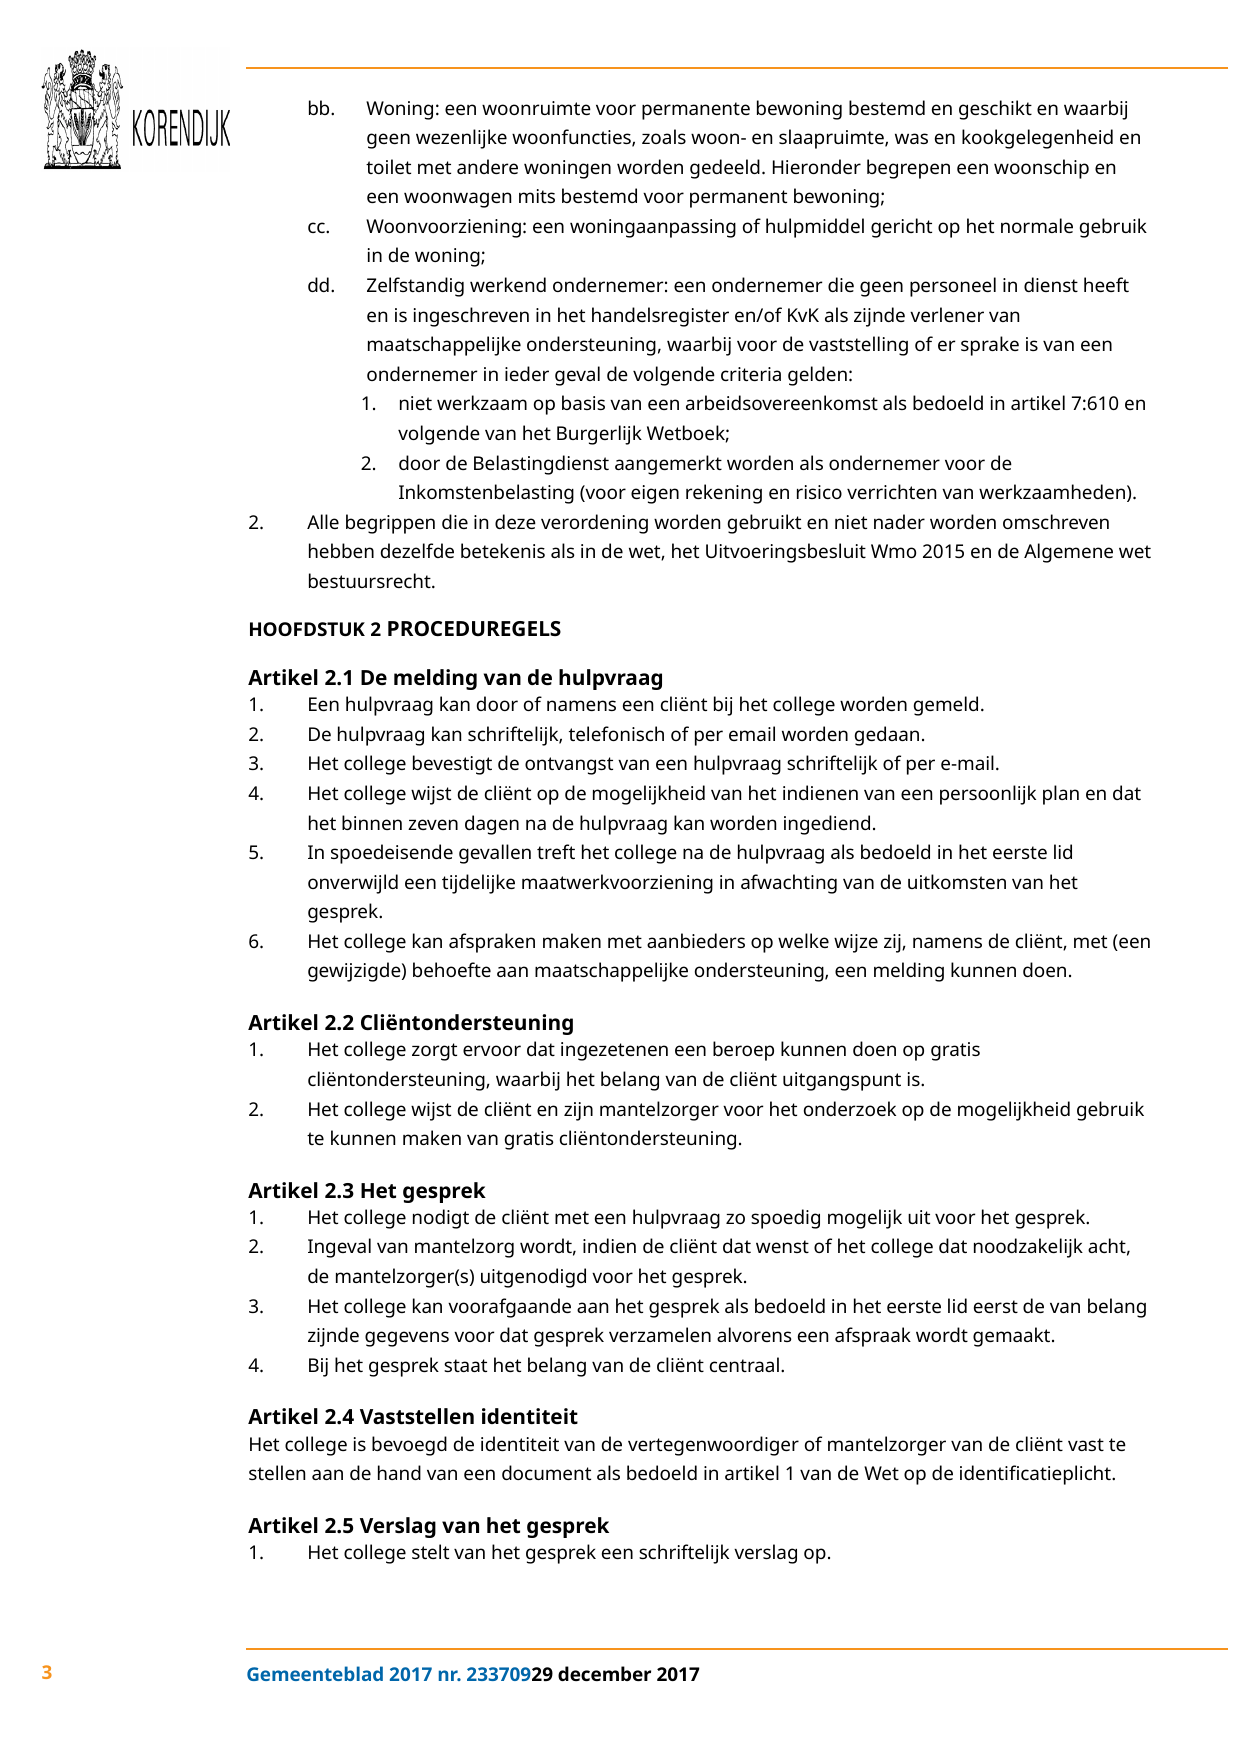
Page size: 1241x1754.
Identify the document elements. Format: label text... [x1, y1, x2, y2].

text HOOFDSTUK 2 PROCEDUREGELS [248, 614, 1152, 642]
list niet werkzaam op basis van een arbeidsovereenkomst als bedoeld in artikel 7:610 en volgende van het Burgerlijk Wetboek; [361, 391, 1152, 446]
text Het college is bevoegd de identiteit van de vertegenwoordiger of mantelzorger van de cliënt vast te stellen aan de hand van een document als bedoeld in artikel 1 van de Wet op de identificatieplicht. [248, 1431, 1152, 1486]
list Het college zorgt ervoor dat ingezetenen een beroep kunnen doen op gratis cliëntondersteuning, waarbij het belang van de cliënt uitgangspunt is. [248, 1037, 1152, 1092]
list Een hulpvraag kan door of namens een cliënt bij het college worden gemeld. [248, 691, 1152, 717]
list Het college nodigt de cliënt met een hulpvraag zo spoedig mogelijk uit voor het gesprek. [248, 1204, 1152, 1230]
list Het college wijst de cliënt en zijn mantelzorger voor het onderzoek op de mogelijkheid gebruik te kunnen maken van gratis cliëntondersteuning. [248, 1096, 1152, 1151]
list Zelfstandig werkend ondernemer: een ondernemer die geen personeel in dienst heeft en is ingeschreven in het handelsregister en/of KvK als zijnde verlener van maatschappelijke ondersteuning, waarbij voor de vaststelling of er sprake is van een ondernemer in ieder geval de volgende criteria gelden: [307, 272, 1152, 387]
text Artikel 2.5 Verslag van het gesprek [248, 1511, 1152, 1539]
list Het college kan afspraken maken met aanbieders op welke wijze zij, namens de cliënt, met (een gewijzigde) behoefte aan maatschappelijke ondersteuning, een melding kunnen doen. [248, 928, 1152, 983]
list Woonvoorziening: een woningaanpassing of hulpmiddel gericht op het normale gebruik in de woning; [307, 213, 1152, 268]
text Artikel 2.4 Vaststellen identiteit [248, 1402, 1152, 1431]
list Bij het gesprek staat het belang van de cliënt centraal. [248, 1352, 1152, 1378]
text Artikel 2.3 Het gesprek [248, 1176, 1152, 1204]
list De hulpvraag kan schriftelijk, telefonisch of per email worden gedaan. [248, 721, 1152, 747]
text Artikel 2.1 De melding van de hulpvraag [248, 663, 1152, 691]
list Het college bevestigt de ontvangst van een hulpvraag schriftelijk of per e-mail. [248, 751, 1152, 776]
list Het college stelt van het gesprek een schriftelijk verslag op. [248, 1539, 1152, 1565]
list Ingeval van mantelzorg wordt, indien de cliënt dat wenst of het college dat noodzakelijk acht, de mantelzorger(s) uitgenodigd voor het gesprek. [248, 1234, 1152, 1289]
list In spoedeisende gevallen treft het college na de hulpvraag als bedoeld in het eerste lid onverwijld een tijdelijke maatwerkvoorziening in afwachting van de uitkomsten van het gesprek. [248, 839, 1152, 924]
list Het college wijst de cliënt op de mogelijkheid van het indienen van een persoonlijk plan en dat het binnen zeven dagen na de hulpvraag kan worden ingediend. [248, 780, 1152, 836]
picture [41, 47, 231, 172]
list Woning: een woonruimte voor permanente bewoning bestemd en geschikt en waarbij geen wezenlijke woonfuncties, zoals woon- en slaapruimte, was en kookgelegenheid en toilet met andere woningen worden gedeeld. Hieronder begrepen een woonschip en een woonwagen mits bestemd voor permanent bewoning; [307, 95, 1152, 209]
list Alle begrippen die in deze verordening worden gebruikt en niet nader worden omschreven hebben dezelfde betekenis als in de wet, het Uitvoeringsbesluit Wmo 2015 en de Algemene wet bestuursrecht. [248, 509, 1152, 594]
text Artikel 2.2 Cliëntondersteuning [248, 1008, 1152, 1037]
list door de Belastingdienst aangemerkt worden als ondernemer voor de Inkomstenbelasting (voor eigen rekening en risico verrichten van werkzaamheden). [361, 450, 1152, 505]
list Het college kan voorafgaande aan het gesprek als bedoeld in het eerste lid eerst de van belang zijnde gegevens voor dat gesprek verzamelen alvorens een afspraak wordt gemaakt. [248, 1293, 1152, 1348]
